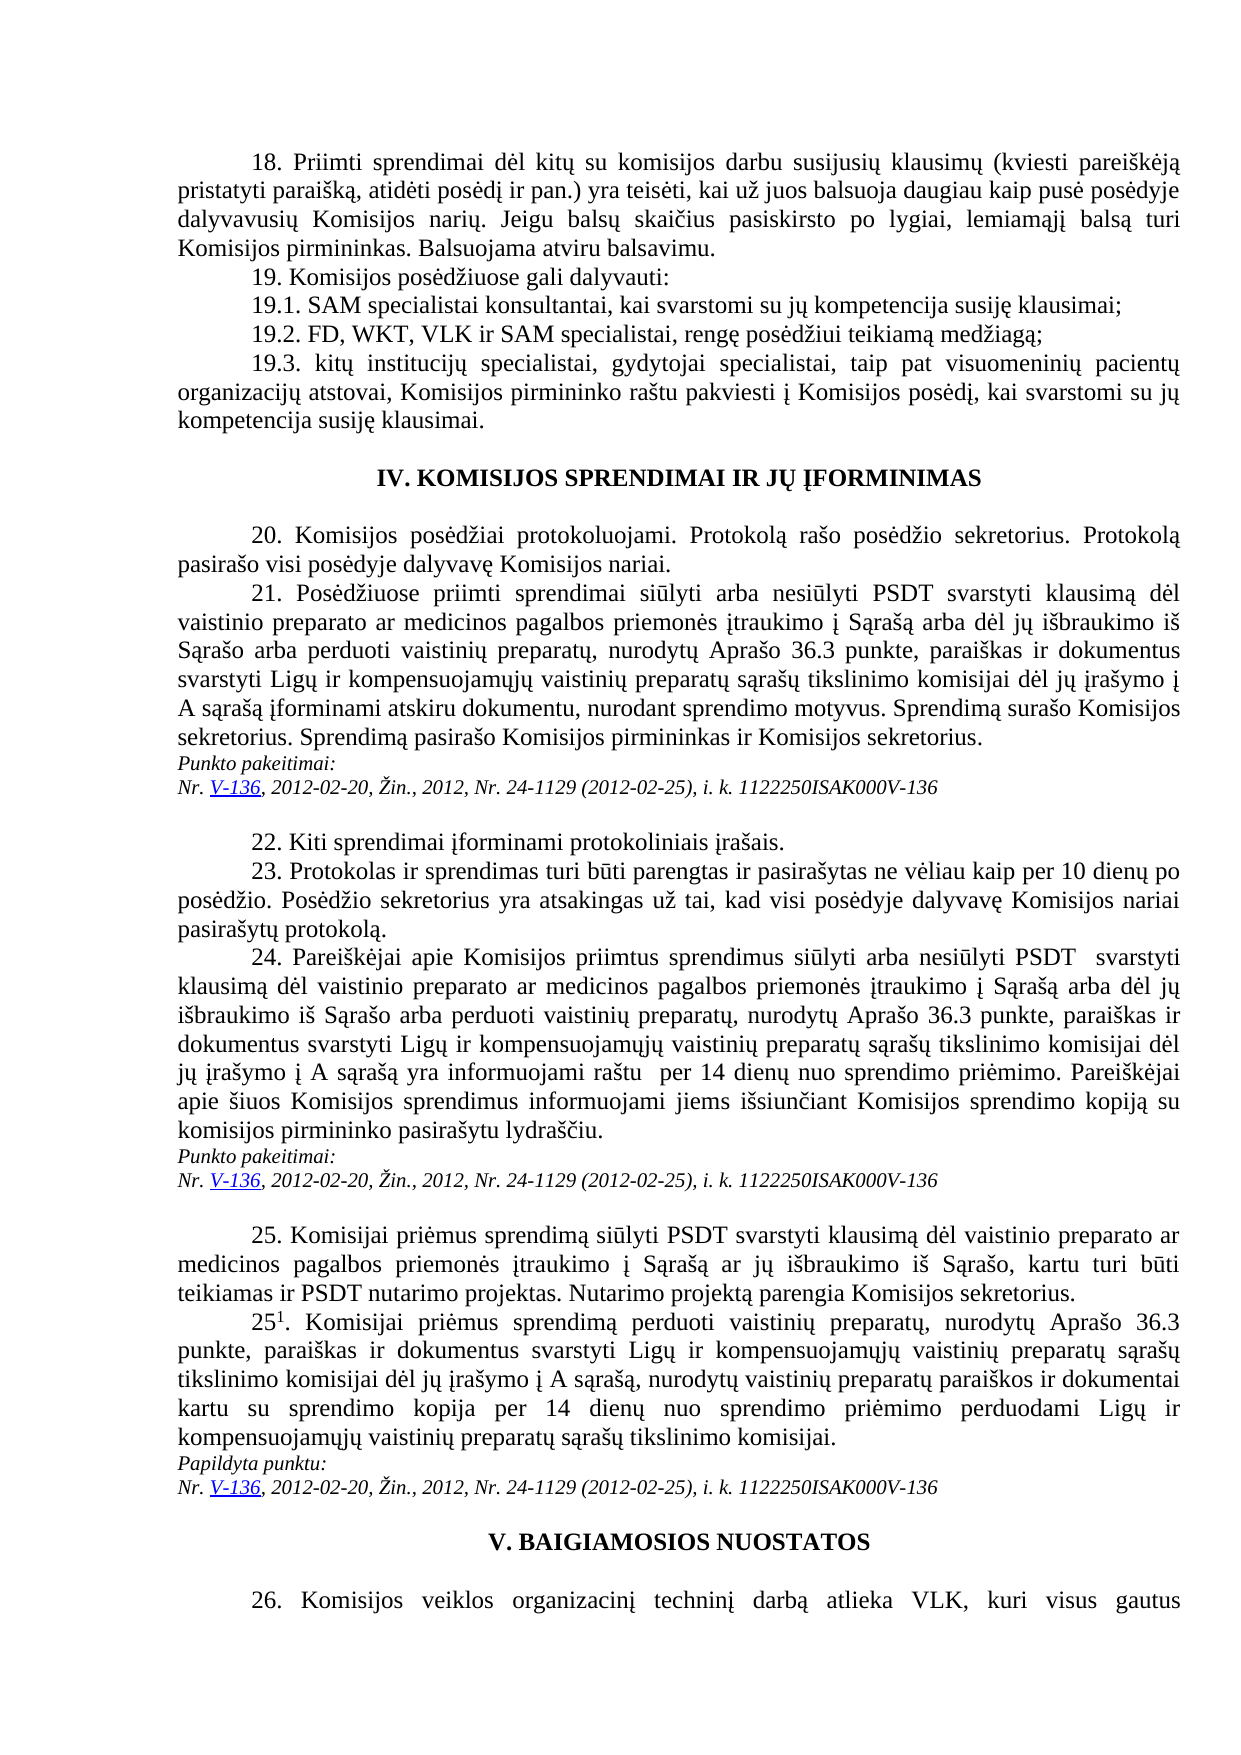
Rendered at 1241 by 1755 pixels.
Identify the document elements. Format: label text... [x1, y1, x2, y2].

text Punkto pakeitimai: [177, 751, 1181, 775]
text 251. Komisijai priėmus sprendimą perduoti vaistinių preparatų, nurodytų Aprašo 36.3 punkte, paraiškas ir dokumentus svarstyti Ligų ir kompensuojamųjų vaistinių preparatų sąrašų tikslinimo komisijai dėl jų įrašymo į A sąrašą, nurodytų vaistinių preparatų paraiškos ir dokumentai kartu su sprendimo kopija per 14 dienų nuo sprendimo priėmimo perduodami Ligų ir kompensuojamųjų vaistinių preparatų sąrašų tikslinimo komisijai. [177, 1307, 1181, 1451]
text 22. Kiti sprendimai įforminami protokoliniais įrašais. [177, 827, 1181, 856]
text 24. Pareiškėjai apie Komisijos priimtus sprendimus siūlyti arba nesiūlyti PSDT svarstyti klausimą dėl vaistinio preparato ar medicinos pagalbos priemonės įtraukimo į Sąrašą arba dėl jų išbraukimo iš Sąrašo arba perduoti vaistinių preparatų, nurodytų Aprašo 36.3 punkte, paraiškas ir dokumentus svarstyti Ligų ir kompensuojamųjų vaistinių preparatų sąrašų tikslinimo komisijai dėl jų įrašymo į A sąrašą yra informuojami raštu per 14 dienų nuo sprendimo priėmimo. Pareiškėjai apie šiuos Komisijos sprendimus informuojami jiems išsiunčiant Komisijos sprendimo kopiją su komisijos pirmininko pasirašytu lydraščiu. [177, 942, 1181, 1144]
text 19.3. kitų institucijų specialistai, gydytojai specialistai, taip pat visuomeninių pacientų organizacijų atstovai, Komisijos pirmininko raštu pakviesti į Komisijos posėdį, kai svarstomi su jų kompetencija susiję klausimai. [177, 348, 1181, 434]
text 21. Posėdžiuose priimti sprendimai siūlyti arba nesiūlyti PSDT svarstyti klausimą dėl vaistinio preparato ar medicinos pagalbos priemonės įtraukimo į Sąrašą arba dėl jų išbraukimo iš Sąrašo arba perduoti vaistinių preparatų, nurodytų Aprašo 36.3 punkte, paraiškas ir dokumentus svarstyti Ligų ir kompensuojamųjų vaistinių preparatų sąrašų tikslinimo komisijai dėl jų įrašymo į A sąrašą įforminami atskiru dokumentu, nurodant sprendimo motyvus. Sprendimą surašo Komisijos sekretorius. Sprendimą pasirašo Komisijos pirmininkas ir Komisijos sekretorius. [177, 578, 1181, 751]
text Punkto pakeitimai: [177, 1144, 1181, 1168]
text 26. Komisijos veiklos organizacinį techninį darbą atlieka VLK, kuri visus gautus [177, 1585, 1181, 1614]
text 18. Priimti sprendimai dėl kitų su komisijos darbu susijusių klausimų (kviesti pareiškėją pristatyti paraišką, atidėti posėdį ir pan.) yra teisėti, kai už juos balsuoja daugiau kaip pusė posėdyje dalyvavusių Komisijos narių. Jeigu balsų skaičius pasiskirsto po lygiai, lemiamąjį balsą turi Komisijos pirmininkas. Balsuojama atviru balsavimu. [177, 147, 1181, 262]
text 23. Protokolas ir sprendimas turi būti parengtas ir pasirašytas ne vėliau kaip per 10 dienų po posėdžio. Posėdžio sekretorius yra atsakingas už tai, kad visi posėdyje dalyvavę Komisijos nariai pasirašytų protokolą. [177, 856, 1181, 942]
text V. BAIGIAMOSIOS NUOSTATOS [177, 1527, 1181, 1556]
text 19.2. FD, WKT, VLK ir SAM specialistai, rengę posėdžiui teikiamą medžiagą; [177, 319, 1181, 348]
text Nr. V-136, 2012-02-20, Žin., 2012, Nr. 24-1129 (2012-02-25), i. k. 1122250ISAK000V-136 [177, 1168, 1181, 1192]
text Nr. V-136, 2012-02-20, Žin., 2012, Nr. 24-1129 (2012-02-25), i. k. 1122250ISAK000V-136 [177, 1475, 1181, 1499]
text IV. KOMISIJOS SPRENDIMAI IR JŲ ĮFORMINIMAS [177, 463, 1181, 492]
text 25. Komisijai priėmus sprendimą siūlyti PSDT svarstyti klausimą dėl vaistinio preparato ar medicinos pagalbos priemonės įtraukimo į Sąrašą ar jų išbraukimo iš Sąrašo, kartu turi būti teikiamas ir PSDT nutarimo projektas. Nutarimo projektą parengia Komisijos sekretorius. [177, 1221, 1181, 1307]
text 20. Komisijos posėdžiai protokoluojami. Protokolą rašo posėdžio sekretorius. Protokolą pasirašo visi posėdyje dalyvavę Komisijos nariai. [177, 521, 1181, 578]
text 19.1. SAM specialistai konsultantai, kai svarstomi su jų kompetencija susiję klausimai; [177, 291, 1181, 319]
text 19. Komisijos posėdžiuose gali dalyvauti: [177, 262, 1181, 291]
text Papildyta punktu: [177, 1451, 1181, 1475]
text Nr. V-136, 2012-02-20, Žin., 2012, Nr. 24-1129 (2012-02-25), i. k. 1122250ISAK000V-136 [177, 775, 1181, 799]
